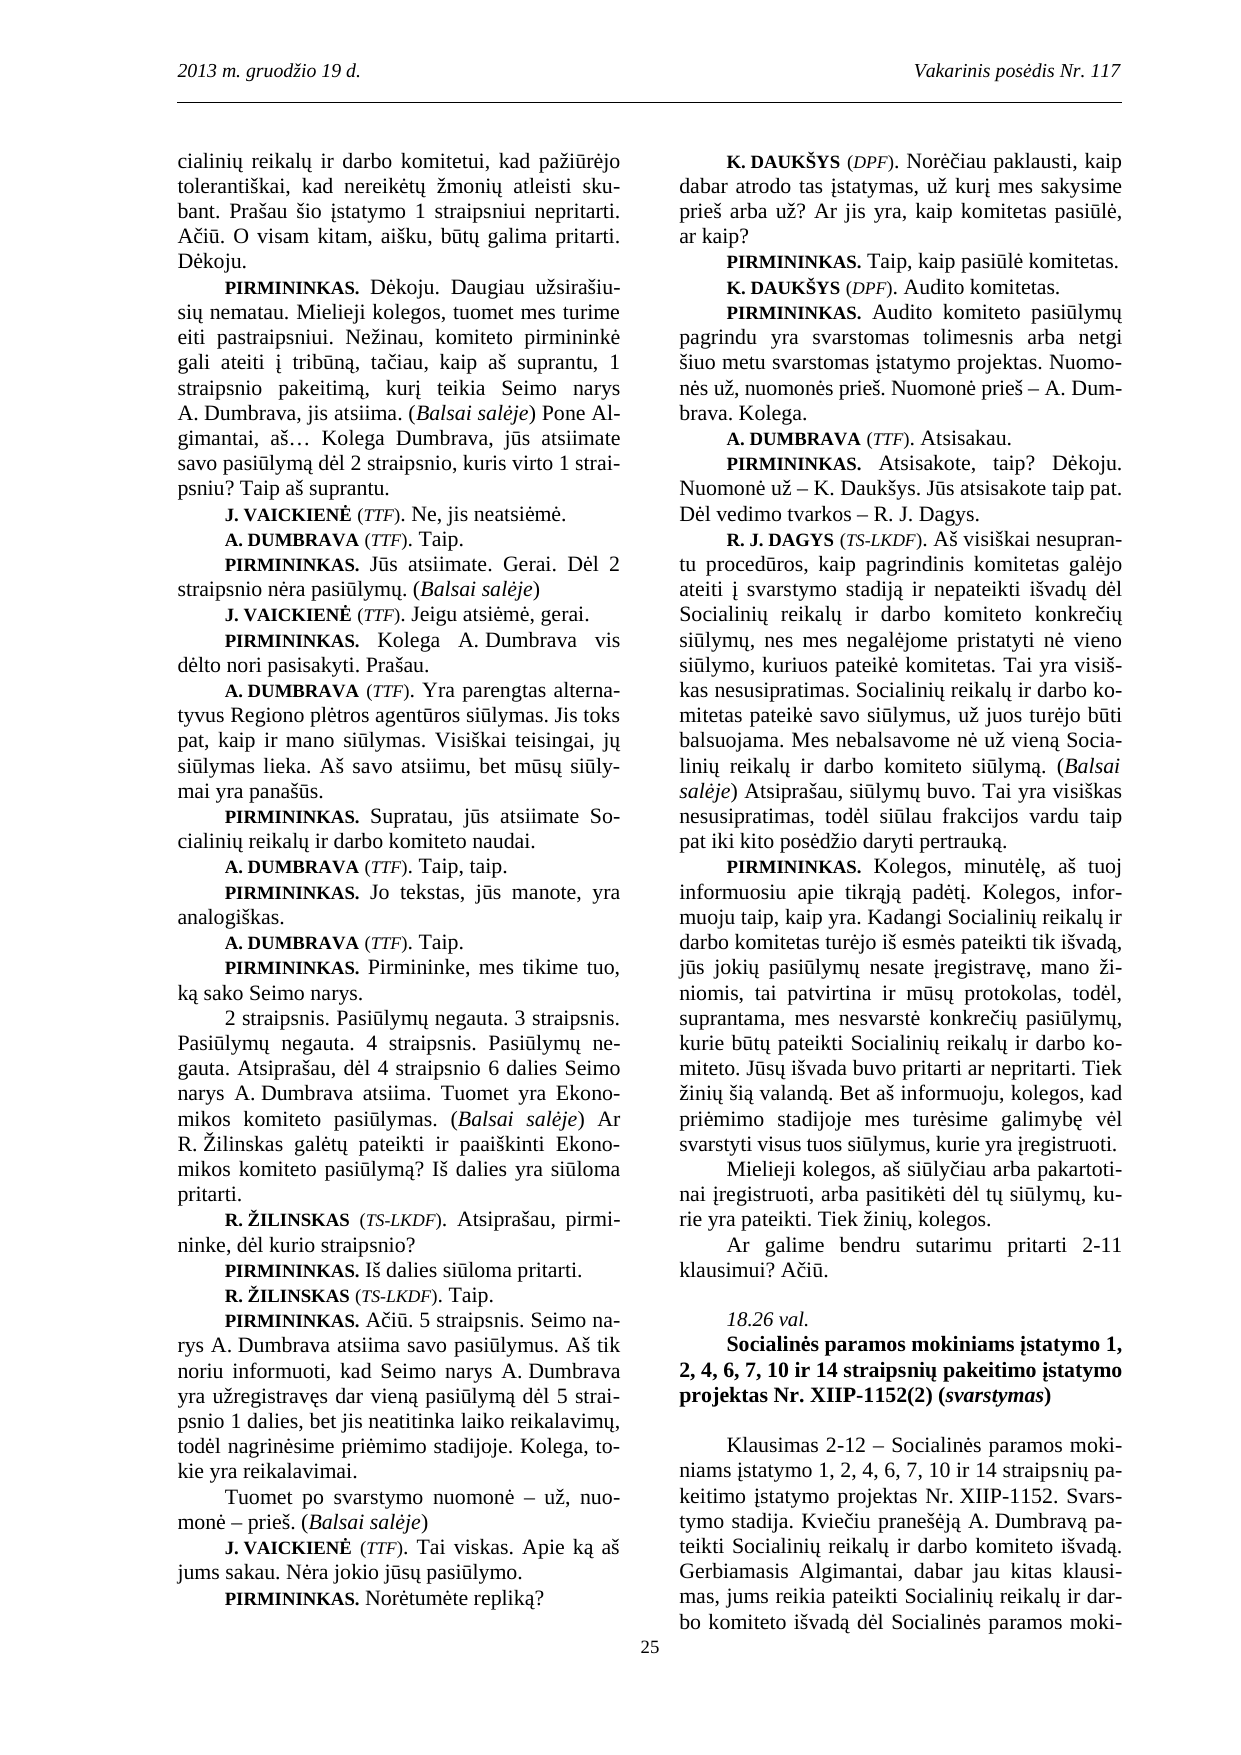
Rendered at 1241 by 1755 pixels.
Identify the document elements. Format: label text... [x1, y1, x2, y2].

text J. VAICKIENĖ (TTF). Jei­gu at­si­ė­mė, ge­rai. [177, 601, 620, 627]
text PIRMININKAS. Pir­mi­nin­ke, mes ti­ki­me tuo, ką sa­ko Sei­mo na­rys. [177, 954, 620, 1005]
text 2 straips­nis. Pa­siū­ly­mų ne­gau­ta. 3 straips­nis. Pa­siū­ly­mų ne­gau­ta. 4 straips­nis. Pa­siū­ly­mų ne­gau­ta. At­si­pra­šau, dėl 4 straips­nio 6 da­lies Sei­mo na­rys A. Dumb­ra­va at­si­i­ma. Tuo­met yra Eko­no­mi­kos ko­mi­te­to pa­siū­ly­mas. (Bal­sai sa­lė­je) Ar R. Ži­lins­kas ga­lė­tų pa­teik­ti ir pa­aiš­kin­ti Eko­no­mikos ko­mi­te­to pa­siū­ly­mą? Iš da­lies yra siū­lo­ma pri­tar­ti. [177, 1005, 620, 1206]
text A. DUMBRAVA (TTF). Taip, taip. [177, 853, 620, 879]
text A. DUMBRAVA (TTF). At­si­sa­kau. [679, 425, 1122, 450]
text PIRMININKAS. Ačiū. 5 straips­nis. Sei­mo na­rys A. Dumb­ra­va at­si­i­ma sa­vo pa­siū­ly­mus. Aš tik no­riu in­for­muo­ti, kad Sei­mo na­rys A. Dumb­ra­va yra už­re­gist­ra­vęs dar vie­ną pa­siū­ly­mą dėl 5 strai­ps­nio 1 da­lies, bet jis ne­ati­tin­ka lai­ko rei­ka­la­vi­mų, to­dėl nag­ri­nė­si­me pri­ėmi­mo sta­di­jo­je. Ko­le­ga, to­kie yra rei­ka­la­vi­mai. [177, 1307, 620, 1484]
text PIRMININKAS. Ko­le­gos, mi­nu­tė­lę, aš tuoj in­for­muo­siu apie tik­rą­ją pa­dė­tį. Ko­le­gos, in­for­muo­ju taip, kaip yra. Ka­dan­gi So­cia­li­nių rei­ka­lų ir dar­bo ko­mi­te­tas tu­rė­jo iš es­mės pa­teik­ti tik iš­va­dą, jūs jo­kių pa­siū­ly­mų ne­sa­te įre­gist­ra­vę, ma­no ži­nio­mis, tai pa­tvir­ti­na ir mū­sų pro­to­ko­las, to­dėl, su­pran­ta­ma, mes ne­svars­tė kon­kre­čių pa­siū­ly­mų, ku­rie bū­tų pa­teik­ti So­cia­li­nių rei­ka­lų ir dar­bo ko­mi­te­to. Jū­sų iš­va­da bu­vo pri­tar­ti ar ne­pri­tar­ti. Tiek ži­nių šią va­lan­dą. Bet aš in­for­muo­ju, ko­le­gos, kad pri­ėmi­mo sta­di­jo­je mes tu­rė­si­me ga­li­my­bę vėl svars­ty­ti vi­sus tuos siū­ly­mus, ku­rie yra įre­gist­ruo­ti. [679, 853, 1122, 1156]
text Ar ga­li­me ben­dru su­ta­ri­mu pri­tar­ti 2-11 klau­si­mui? Ačiū. [679, 1232, 1122, 1282]
text PIRMININKAS. Au­di­to ko­mi­te­to pa­siū­ly­mų pa­grin­du yra svars­to­mas to­li­mes­nis ar­ba net­gi šiuo me­tu svars­to­mas įsta­ty­mo pro­jek­tas. Nuo­mo­nės už, nuo­mo­nės prieš. Nuo­mo­nė prieš – A. Dum­b­ra­va. Ko­le­ga. [679, 299, 1122, 425]
text R. ŽILINSKAS (TS-LKDF). Taip. [177, 1282, 620, 1307]
text K. DAUKŠYS (DPF). No­rė­čiau pa­klaus­ti, kaip da­bar at­ro­do tas įsta­ty­mas, už ku­rį mes sa­ky­si­me prieš ar­ba už? Ar jis yra, kaip ko­mi­te­tas pa­siū­lė, ar kaip? [679, 148, 1122, 248]
text PIRMININKAS. Jūs at­si­i­ma­te. Ge­rai. Dėl 2 straips­nio nė­ra pa­siū­ly­mų. (Bal­sai sa­lė­je) [177, 551, 620, 601]
text Tuo­met po svars­ty­mo nuo­mo­nė – už, nuo­mo­nė – prieš. (Bal­sai sa­lė­je) [177, 1484, 620, 1534]
text J. VAICKIENĖ (TTF). Ne, jis ne­at­si­ė­mė. [177, 501, 620, 526]
text PIRMININKAS. Dė­ko­ju. Dau­giau už­si­ra­šiu­sių ne­ma­tau. Mie­lie­ji ko­le­gos, tuo­met mes tu­ri­me ei­ti pa­straips­niui. Ne­ži­nau, ko­mi­te­to pir­mi­nin­kė ga­li at­ei­ti į tri­bū­ną, ta­čiau, kaip aš su­pran­tu, 1 strai­ps­nio pa­kei­ti­mą, ku­rį tei­kia Sei­mo na­rys A. Dumb­ra­va, jis at­si­i­ma. (Bal­sai sa­lė­je) Po­ne Al­gi­man­tai, aš… Ko­le­ga Dumb­ra­va, jūs at­si­i­ma­te sa­vo pa­siū­ly­mą dėl 2 straips­nio, ku­ris vir­to 1 strai­ps­niu? Taip aš su­pran­tu. [177, 274, 620, 501]
text 18.26 val. [726, 1307, 1122, 1331]
text PIRMININKAS. Su­pra­tau, jūs at­si­i­ma­te So­cia­li­nių rei­ka­lų ir dar­bo ko­mi­te­to nau­dai. [177, 803, 620, 853]
text PIRMININKAS. No­rė­tu­mė­te re­pli­ką? [177, 1584, 620, 1610]
text PIRMININKAS. Iš da­lies siū­lo­ma pri­tar­ti. [177, 1257, 620, 1282]
text Mie­lie­ji ko­le­gos, aš siū­ly­čiau ar­ba pa­kar­to­ti­nai įre­gist­ruo­ti, ar­ba pa­si­ti­kė­ti dėl tų siū­ly­mų, ku­rie yra pa­teik­ti. Tiek ži­nių, ko­le­gos. [679, 1156, 1122, 1232]
text PIRMININKAS. Jo teks­tas, jūs ma­no­te, yra ana­lo­giš­kas. [177, 879, 620, 929]
text So­cia­li­nės pa­ra­mos mo­ki­niams įsta­ty­mo 1, 2, 4, 6, 7, 10 ir 14 straips­nių pa­kei­ti­mo įsta­ty­mo pro­jek­tas Nr. XIIP-1152(2) (svars­ty­mas) [679, 1331, 1122, 1407]
text PIRMININKAS. At­si­sa­ko­te, taip? Dė­ko­ju. Nuo­mo­nė už – K. Dauk­šys. Jūs at­si­sa­ko­te taip pat. Dėl ve­di­mo tvar­kos – R. J. Da­gys. [679, 450, 1122, 526]
text PIRMININKAS. Taip, kaip pa­siū­lė ko­mi­te­tas. [679, 248, 1122, 274]
text J. VAICKIENĖ (TTF). Tai vis­kas. Apie ką aš jums sa­kau. Nė­ra jo­kio jū­sų pa­siū­ly­mo. [177, 1534, 620, 1584]
text R. J. DAGYS (TS-LKDF). Aš vi­siš­kai ne­su­pran­tu pro­ce­dū­ros, kaip pa­grin­di­nis ko­mi­te­tas ga­lė­jo at­ei­ti į svars­ty­mo sta­di­ją ir ne­pa­teik­ti iš­va­dų dėl So­cia­li­nių rei­ka­lų ir dar­bo ko­mi­te­to kon­kre­čių siū­ly­mų, nes mes ne­ga­lė­jo­me pri­sta­ty­ti nė vie­no siū­ly­mo, ku­riuos pa­tei­kė ko­mi­te­tas. Tai yra vi­siš­kas nesu­si­pra­ti­mas. So­cia­li­nių rei­ka­lų ir dar­bo ko­mi­te­tas pa­tei­kė sa­vo siū­ly­mus, už juos tu­rė­jo bū­ti bal­suo­ja­ma. Mes ne­bal­sa­vo­me nė už vie­ną So­cia­li­nių rei­ka­lų ir dar­bo ko­mi­te­to siū­ly­mą. (Bal­sai sa­lė­je) At­si­pra­šau, siū­ly­mų bu­vo. Tai yra vi­siš­kas nesu­si­pra­ti­mas, to­dėl siū­lau frak­ci­jos var­du taip pat iki ki­to po­sė­džio da­ry­ti per­trau­ką. [679, 526, 1122, 853]
text A. DUMBRAVA (TTF). Yra pa­reng­tas al­ter­na­ty­vus Re­gio­no plėt­ros agen­tū­ros siū­ly­mas. Jis toks pat, kaip ir ma­no siū­ly­mas. Vi­siš­kai tei­sin­gai, jų siū­ly­mas lie­ka. Aš sa­vo at­si­i­mu, bet mū­sų siū­ly­mai yra pa­na­šūs. [177, 677, 620, 803]
text K. DAUKŠYS (DPF). Au­di­to ko­mi­te­tas. [679, 274, 1122, 299]
text A. DUMBRAVA (TTF). Taip. [177, 526, 620, 551]
text cia­li­nių rei­ka­lų ir dar­bo ko­mi­te­tui, kad pa­žiū­rė­jo to­le­ran­tiš­kai, kad ne­rei­kė­tų žmo­nių at­leis­ti sku­bant. Pra­šau šio įsta­ty­mo 1 straips­niui ne­pri­tar­ti. Ačiū. O vi­sam ki­tam, aiš­ku, bū­tų ga­li­ma pri­tar­ti. Dė­ko­ju. [177, 148, 620, 274]
text Klau­si­mas 2-12 – So­cia­li­nės pa­ra­mos mo­ki­niams įsta­ty­mo 1, 2, 4, 6, 7, 10 ir 14 straips­nių pa­kei­ti­mo įsta­ty­mo pro­jek­tas Nr. XIIP-1152. Svars­ty­mo sta­di­ja. Kvie­čiu pra­ne­šė­ją A. Dumb­ra­vą pa­teik­ti So­cia­li­nių rei­ka­lų ir dar­bo ko­mi­te­to iš­va­dą. Ger­bia­ma­sis Al­gi­man­tai, da­bar jau ki­tas klau­si­mas, jums rei­kia pa­teik­ti So­cia­li­nių rei­ka­lų ir dar­bo ko­mi­te­to iš­va­dą dėl So­cia­li­nės pa­ra­mos mo­ki­ [679, 1432, 1122, 1634]
text R. ŽILINSKAS (TS-LKDF). At­si­pra­šau, pir­mi­nin­ke, dėl ku­rio straips­nio? [177, 1206, 620, 1257]
text PIRMININKAS. Ko­le­ga A. Dumb­ra­va vis dėl­to no­ri pa­si­sa­ky­ti. Pra­šau. [177, 627, 620, 677]
text A. DUMBRAVA (TTF). Taip. [177, 929, 620, 954]
